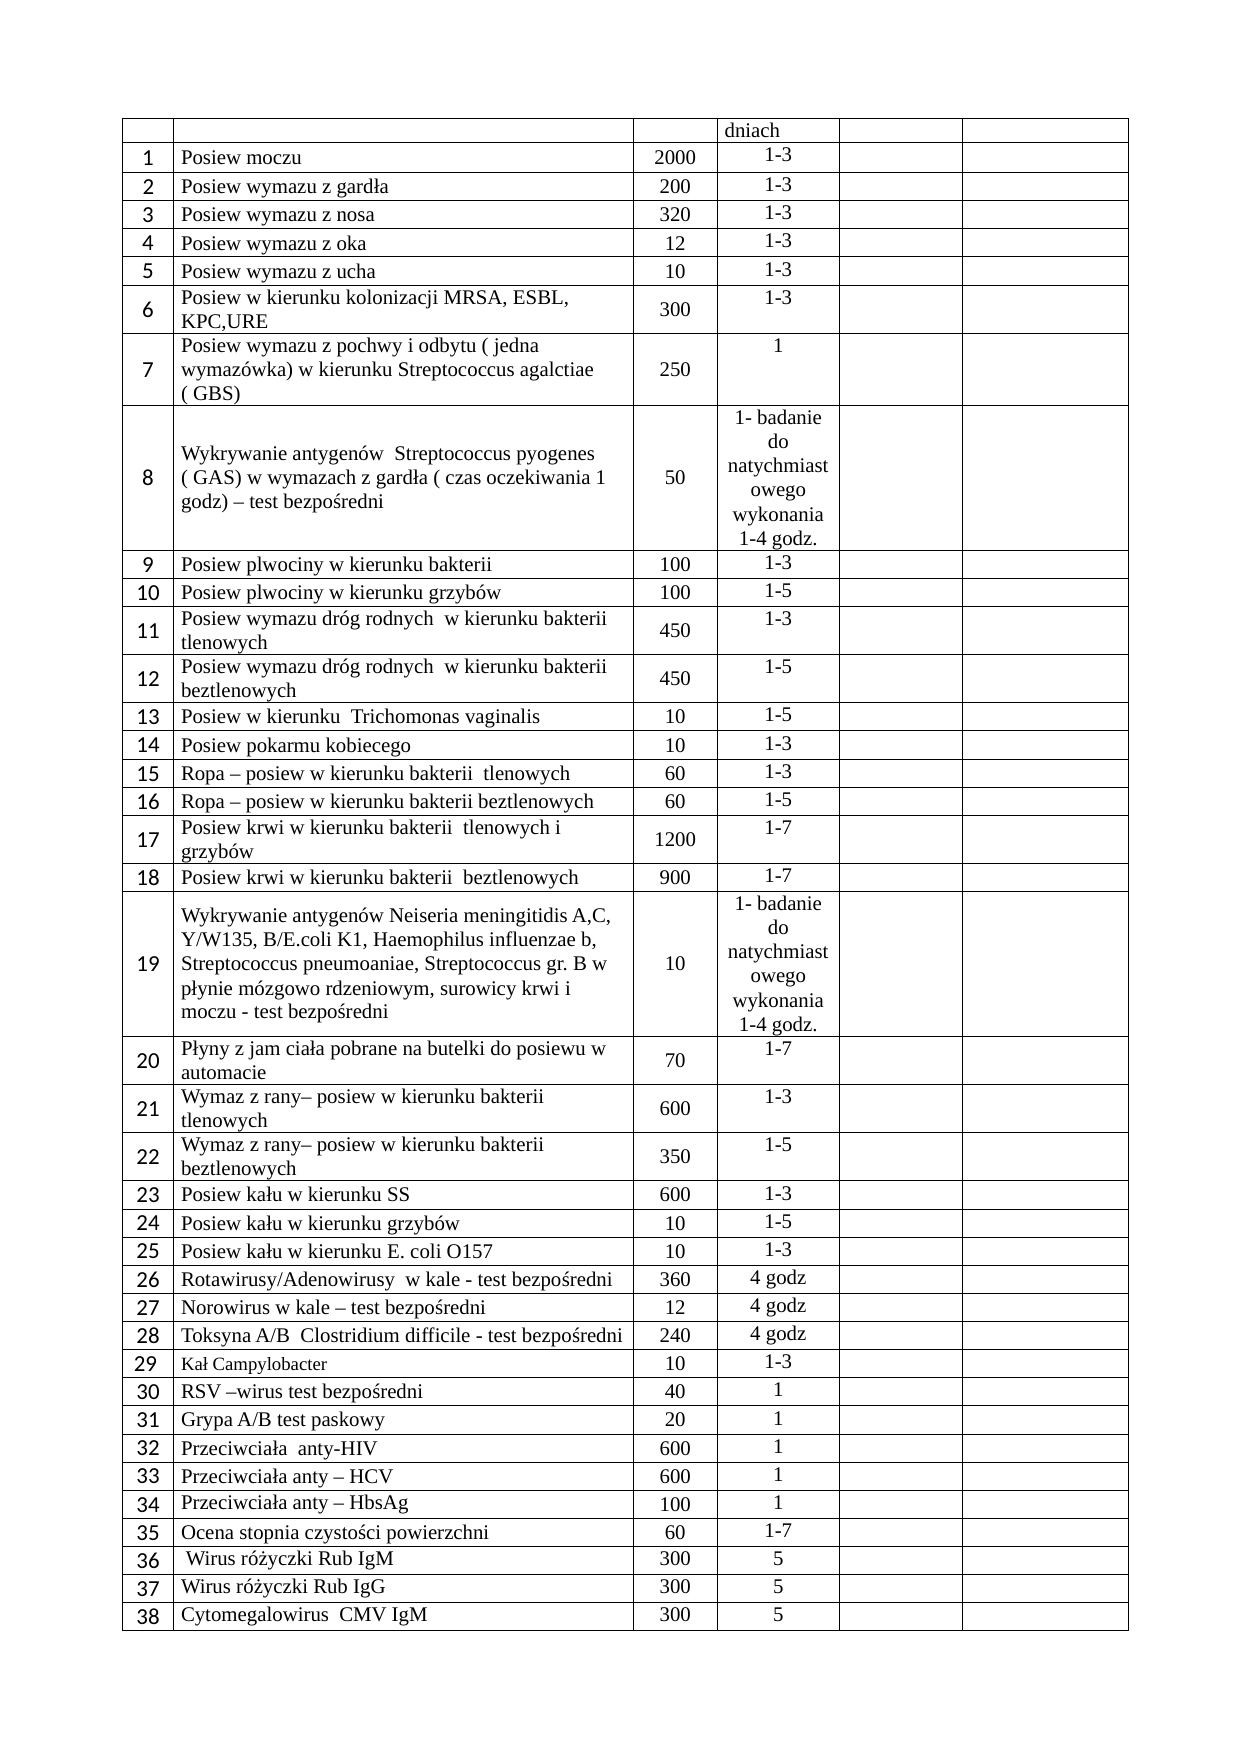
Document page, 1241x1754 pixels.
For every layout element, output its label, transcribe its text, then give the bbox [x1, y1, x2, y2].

table_cell 2 [123, 173, 173, 200]
table_cell [840, 1266, 962, 1293]
table_header dniach [718, 119, 839, 142]
table_cell 36 [123, 1547, 173, 1574]
table_cell 10 [123, 579, 173, 606]
table_cell [840, 551, 962, 578]
table_cell [840, 760, 962, 787]
table_cell 1-3 [718, 286, 839, 333]
table_cell Posiew kału w kierunku SS [174, 1181, 633, 1208]
table_cell Przeciwciała anty-HIV [174, 1435, 633, 1462]
table_cell 37 [123, 1575, 173, 1602]
table_cell [963, 607, 1128, 654]
table_cell 27 [123, 1294, 173, 1321]
table_cell 24 [123, 1210, 173, 1237]
table_cell Posiew w kierunku Trichomonas vaginalis [174, 703, 633, 730]
table_cell 1-7 [718, 816, 839, 863]
table_cell 1 [718, 1463, 839, 1490]
table_cell 12 [634, 229, 717, 256]
table_header [963, 119, 1128, 142]
table_cell 250 [634, 334, 717, 405]
table_cell Wykrywanie antygenów Neiseria meningitidis A,C, Y/W135, B/E.coli K1, Haemophilus influenzae b, Streptococcus pneumoaniae, Streptococcus gr. B w płynie mózgowo rdzeniowym, surowicy krwi i moczu - test bezpośredni [174, 892, 633, 1036]
table_cell 1- badanie do natychmiastowego wykonania 1-4 godz. [718, 892, 839, 1036]
table_cell RSV –wirus test bezpośredni [174, 1378, 633, 1405]
table_cell 33 [123, 1463, 173, 1490]
table_cell [963, 1133, 1128, 1180]
table_cell [840, 406, 962, 549]
table_cell Grypa A/B test paskowy [174, 1406, 633, 1433]
table_cell Ropa – posiew w kierunku bakterii tlenowych [174, 760, 633, 787]
table_cell Posiew wymazu z gardła [174, 173, 633, 200]
table_cell [963, 1378, 1128, 1405]
table_cell 450 [634, 607, 717, 654]
table_cell 1 [123, 143, 173, 172]
table_cell [963, 201, 1128, 228]
table_cell 4 godz [718, 1294, 839, 1321]
table_cell 4 godz [718, 1322, 839, 1349]
table_cell 1- badanie do natychmiastowego wykonania 1-4 godz. [718, 406, 839, 549]
table_cell [840, 143, 962, 172]
table_cell 16 [123, 788, 173, 815]
table_cell Posiew krwi w kierunku bakterii beztlenowych [174, 864, 633, 891]
table_cell [963, 1210, 1128, 1237]
table_cell Posiew krwi w kierunku bakterii tlenowych i grzybów [174, 816, 633, 863]
table_cell Posiew plwociny w kierunku bakterii [174, 551, 633, 578]
table_cell 15 [123, 760, 173, 787]
table_cell 600 [634, 1181, 717, 1208]
table_cell [963, 1603, 1128, 1630]
table_cell [840, 1238, 962, 1265]
table_cell [840, 229, 962, 256]
table_cell 50 [634, 406, 717, 549]
table_cell [840, 607, 962, 654]
table_cell [963, 143, 1128, 172]
table_cell 300 [634, 1603, 717, 1630]
table_cell [963, 579, 1128, 606]
table_cell [840, 1463, 962, 1490]
table_cell 1-3 [718, 551, 839, 578]
table_cell Posiew pokarmu kobiecego [174, 731, 633, 758]
table_cell 32 [123, 1435, 173, 1462]
table_cell 300 [634, 1575, 717, 1602]
table_cell [963, 406, 1128, 549]
table_cell 18 [123, 864, 173, 891]
table_cell 600 [634, 1463, 717, 1490]
table_cell [963, 1266, 1128, 1293]
table_cell Posiew wymazu z pochwy i odbytu ( jedna wymazówka) w kierunku Streptococcus agalctiae ( GBS) [174, 334, 633, 405]
table_cell 100 [634, 1491, 717, 1518]
table_cell 7 [123, 334, 173, 405]
table_cell 300 [634, 286, 717, 333]
table_cell 360 [634, 1266, 717, 1293]
table_cell 1-3 [718, 1238, 839, 1265]
table_cell 1-3 [718, 229, 839, 256]
table_cell Ocena stopnia czystości powierzchni [174, 1519, 633, 1546]
table_cell 600 [634, 1435, 717, 1462]
table_cell 1-7 [718, 1519, 839, 1546]
table_cell 10 [634, 1238, 717, 1265]
table_cell Kał Campylobacter [174, 1350, 633, 1377]
table_cell 1-5 [718, 1133, 839, 1180]
table_cell 1-5 [718, 703, 839, 730]
table_cell 25 [123, 1238, 173, 1265]
table_cell 1-5 [718, 1210, 839, 1237]
table_cell 22 [123, 1133, 173, 1180]
table_cell 60 [634, 1519, 717, 1546]
table_cell 26 [123, 1266, 173, 1293]
table_cell [840, 703, 962, 730]
table_cell 5 [718, 1603, 839, 1630]
table_cell [840, 1085, 962, 1132]
table_cell 5 [718, 1575, 839, 1602]
table_cell 12 [634, 1294, 717, 1321]
table_cell [963, 1491, 1128, 1518]
table_cell [840, 1575, 962, 1602]
table_cell 10 [634, 731, 717, 758]
table_cell Posiew kału w kierunku E. coli O157 [174, 1238, 633, 1265]
table_cell 14 [123, 731, 173, 758]
table_cell 200 [634, 173, 717, 200]
table_cell 1200 [634, 816, 717, 863]
table_cell 10 [634, 703, 717, 730]
table_cell [963, 1575, 1128, 1602]
table_cell 30 [123, 1378, 173, 1405]
table_cell [963, 731, 1128, 758]
table_cell 21 [123, 1085, 173, 1132]
table_cell [963, 257, 1128, 284]
table_cell 1 [718, 1435, 839, 1462]
table_cell Wirus różyczki Rub IgM [174, 1547, 633, 1574]
table_cell 300 [634, 1547, 717, 1574]
table_cell [840, 1037, 962, 1084]
table_cell [840, 1181, 962, 1208]
table_cell 1-3 [718, 201, 839, 228]
table_cell 1 [718, 1406, 839, 1433]
table_header [634, 119, 717, 142]
table_cell [963, 1037, 1128, 1084]
table_cell 4 [123, 229, 173, 256]
table_cell [840, 1133, 962, 1180]
table_cell 6 [123, 286, 173, 333]
table_cell Toksyna A/B Clostridium difficile - test bezpośredni [174, 1322, 633, 1349]
table_cell 5 [718, 1547, 839, 1574]
table_cell 320 [634, 201, 717, 228]
table_cell [963, 551, 1128, 578]
table_cell Wykrywanie antygenów Streptococcus pyogenes ( GAS) w wymazach z gardła ( czas oczekiwania 1 godz) – test bezpośredni [174, 406, 633, 549]
table_cell [963, 1181, 1128, 1208]
table_cell [963, 864, 1128, 891]
table_cell 900 [634, 864, 717, 891]
table_cell [840, 257, 962, 284]
table_header [123, 119, 173, 142]
table_cell Posiew plwociny w kierunku grzybów [174, 579, 633, 606]
table_cell [963, 1238, 1128, 1265]
table_cell 35 [123, 1519, 173, 1546]
table_cell [963, 1435, 1128, 1462]
table_cell 1-3 [718, 143, 839, 172]
table_cell 1-3 [718, 607, 839, 654]
table_cell [963, 1519, 1128, 1546]
table_cell [963, 229, 1128, 256]
table_cell 60 [634, 760, 717, 787]
table_cell 38 [123, 1603, 173, 1630]
table_cell [963, 760, 1128, 787]
table_cell Wirus różyczki Rub IgG [174, 1575, 633, 1602]
table_cell 34 [123, 1491, 173, 1518]
table_cell 1-3 [718, 1181, 839, 1208]
table_cell 9 [123, 551, 173, 578]
table_cell [840, 1547, 962, 1574]
table_cell 1-3 [718, 257, 839, 284]
table_cell 1 [718, 1491, 839, 1518]
table_cell [963, 173, 1128, 200]
table_cell [840, 334, 962, 405]
table_cell Cytomegalowirus CMV IgM [174, 1603, 633, 1630]
table_cell [963, 286, 1128, 333]
table_cell 5 [123, 257, 173, 284]
table_cell 1-3 [718, 173, 839, 200]
table_cell 3 [123, 201, 173, 228]
table_cell [840, 1435, 962, 1462]
table_cell 10 [634, 257, 717, 284]
table_cell [963, 816, 1128, 863]
table_cell 1-7 [718, 864, 839, 891]
table_cell [963, 788, 1128, 815]
table_cell Przeciwciała anty – HCV [174, 1463, 633, 1490]
table_cell Posiew w kierunku kolonizacji MRSA, ESBL, KPC,URE [174, 286, 633, 333]
table_cell Wymaz z rany– posiew w kierunku bakterii tlenowych [174, 1085, 633, 1132]
table_cell 10 [634, 892, 717, 1036]
table_cell 450 [634, 655, 717, 702]
table_cell Norowirus w kale – test bezpośredni [174, 1294, 633, 1321]
table_cell [963, 1294, 1128, 1321]
table_cell [963, 1350, 1128, 1377]
table_cell Płyny z jam ciała pobrane na butelki do posiewu w automacie [174, 1037, 633, 1084]
table_cell 19 [123, 892, 173, 1036]
table_cell 17 [123, 816, 173, 863]
table_cell [840, 816, 962, 863]
table_cell Posiew wymazu z ucha [174, 257, 633, 284]
table_cell 10 [634, 1350, 717, 1377]
table_cell [840, 788, 962, 815]
table_cell 40 [634, 1378, 717, 1405]
table_cell [840, 579, 962, 606]
table_cell 23 [123, 1181, 173, 1208]
table_cell 12 [123, 655, 173, 702]
table_cell 13 [123, 703, 173, 730]
table_cell Wymaz z rany– posiew w kierunku bakterii beztlenowych [174, 1133, 633, 1180]
table_cell 1-3 [718, 1085, 839, 1132]
table_cell 1-7 [718, 1037, 839, 1084]
table_cell 240 [634, 1322, 717, 1349]
table_cell [840, 1294, 962, 1321]
table_header [840, 119, 962, 142]
table_cell 2000 [634, 143, 717, 172]
table_cell [840, 892, 962, 1036]
table_cell 100 [634, 551, 717, 578]
table_cell 100 [634, 579, 717, 606]
table_cell 20 [634, 1406, 717, 1433]
table_cell [963, 655, 1128, 702]
table_cell [963, 1085, 1128, 1132]
table_cell Posiew wymazu dróg rodnych w kierunku bakterii beztlenowych [174, 655, 633, 702]
table_cell [840, 1210, 962, 1237]
table_cell 1-5 [718, 788, 839, 815]
table_cell [840, 1406, 962, 1433]
table_cell 1-5 [718, 655, 839, 702]
table_cell 60 [634, 788, 717, 815]
table_cell 70 [634, 1037, 717, 1084]
table_cell 1 [718, 334, 839, 405]
table_cell [963, 892, 1128, 1036]
table_cell Posiew kału w kierunku grzybów [174, 1210, 633, 1237]
table_cell 1-3 [718, 731, 839, 758]
table_cell Posiew wymazu z oka [174, 229, 633, 256]
table_cell 350 [634, 1133, 717, 1180]
table_cell Posiew moczu [174, 143, 633, 172]
table_cell [840, 731, 962, 758]
table_cell 28 [123, 1322, 173, 1349]
table_cell [840, 286, 962, 333]
table_cell [840, 1378, 962, 1405]
table_cell [963, 1322, 1128, 1349]
table_cell [963, 703, 1128, 730]
table_cell Posiew wymazu dróg rodnych w kierunku bakterii tlenowych [174, 607, 633, 654]
table_cell [963, 334, 1128, 405]
table_cell 1-5 [718, 579, 839, 606]
table_cell [840, 1519, 962, 1546]
table_cell 1-3 [718, 1350, 839, 1377]
table_header [174, 119, 633, 142]
table_cell [840, 1491, 962, 1518]
table_cell Przeciwciała anty – HbsAg [174, 1491, 633, 1518]
table_cell 600 [634, 1085, 717, 1132]
table_cell [840, 1322, 962, 1349]
table_cell [840, 1350, 962, 1377]
table_cell Posiew wymazu z nosa [174, 201, 633, 228]
table_cell [840, 201, 962, 228]
table_cell [963, 1463, 1128, 1490]
table_cell Rotawirusy/Adenowirusy w kale - test bezpośredni [174, 1266, 633, 1293]
table_cell 31 [123, 1406, 173, 1433]
table_cell 20 [123, 1037, 173, 1084]
table_cell 10 [634, 1210, 717, 1237]
table_cell 29 [123, 1350, 173, 1377]
table_cell 4 godz [718, 1266, 839, 1293]
table_cell [963, 1406, 1128, 1433]
table_cell [840, 173, 962, 200]
table_cell 8 [123, 406, 173, 549]
table_cell 1 [718, 1378, 839, 1405]
table_cell Ropa – posiew w kierunku bakterii beztlenowych [174, 788, 633, 815]
table_cell [840, 1603, 962, 1630]
table_cell 1-3 [718, 760, 839, 787]
table_cell [840, 864, 962, 891]
table_cell [963, 1547, 1128, 1574]
table_cell [840, 655, 962, 702]
table_cell 11 [123, 607, 173, 654]
